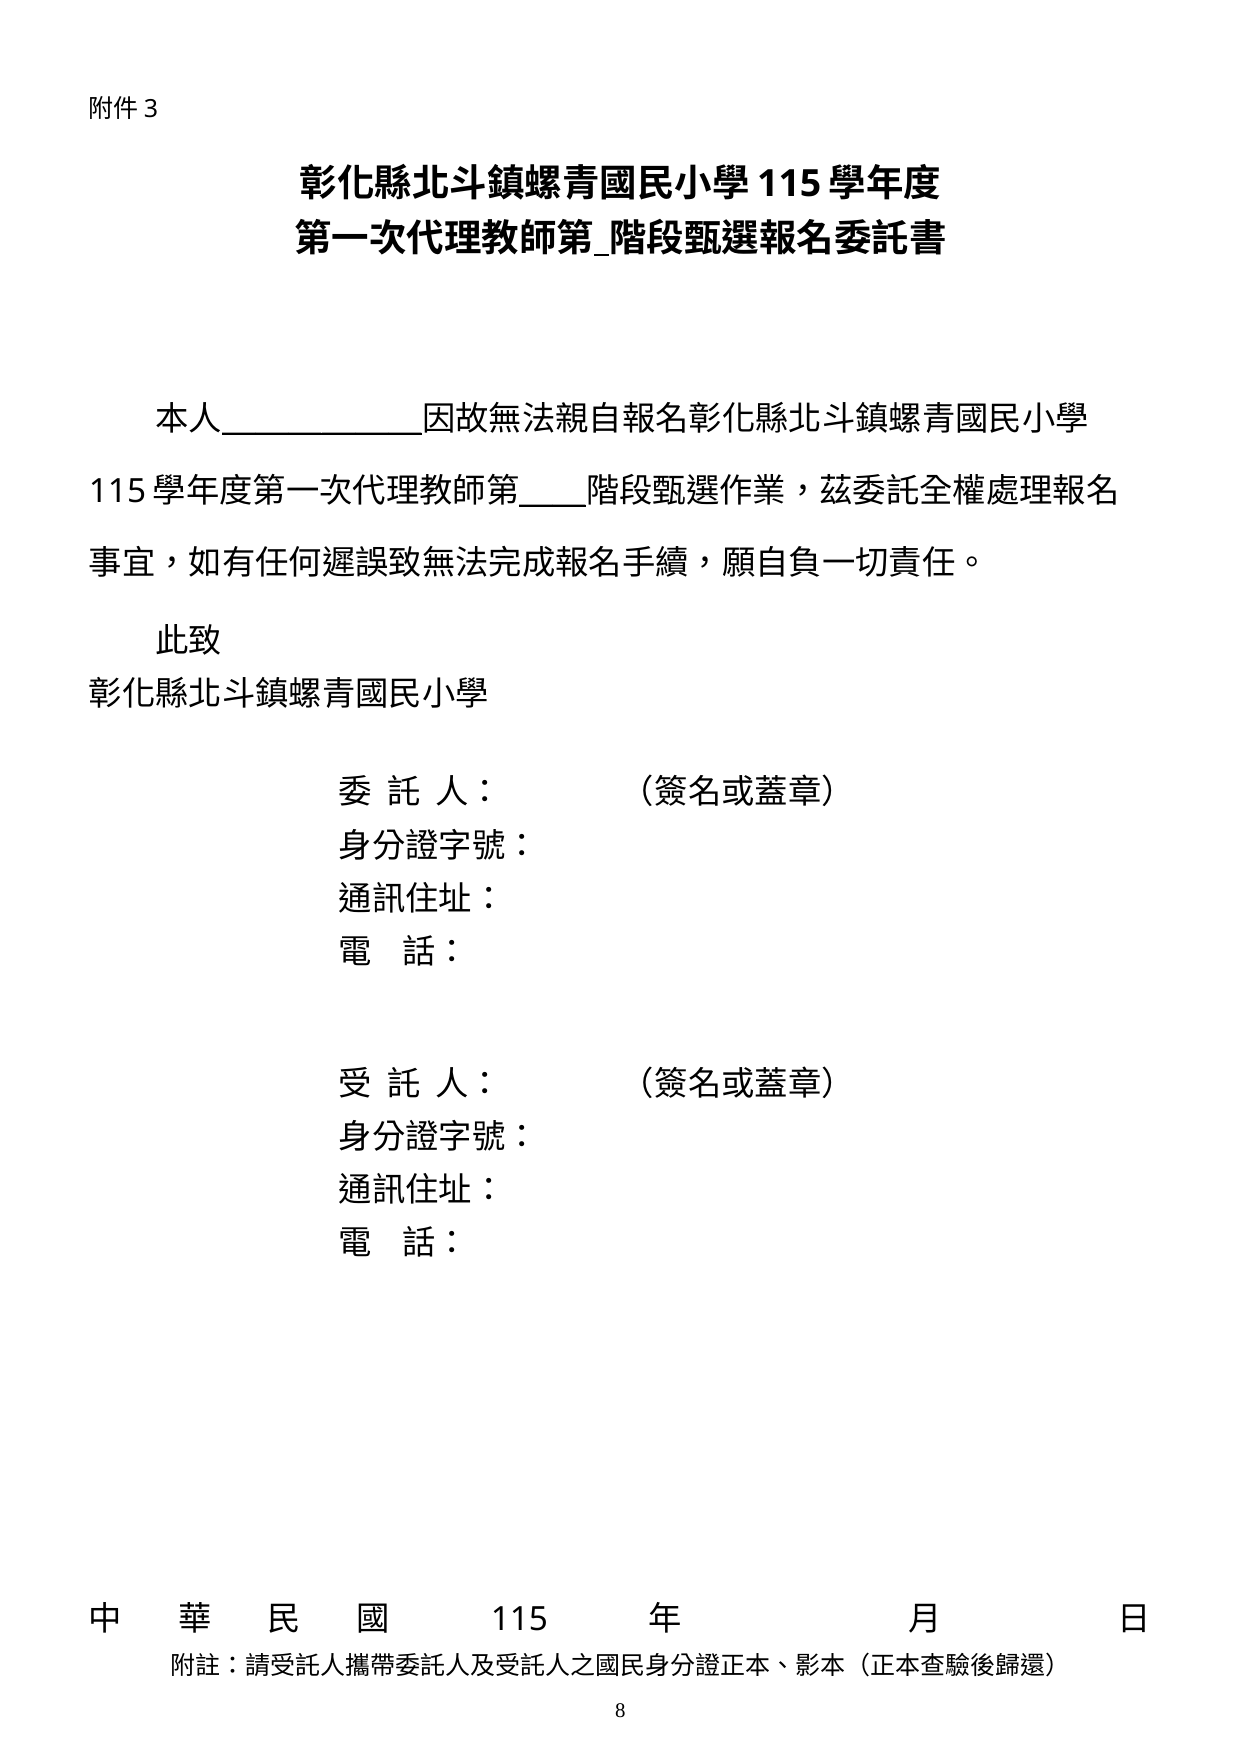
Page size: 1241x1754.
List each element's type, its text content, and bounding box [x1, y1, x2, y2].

text 本人＿＿＿＿＿＿因故無法親自報名彰化縣北斗鎮螺青國民小學115學年度第一次代理教師第＿＿階段甄選作業，茲委託全權處理報名事宜，如有任何遲誤致無法完成報名手續，願自負一切責任。 [89, 391, 1152, 584]
text 受 託 人： （簽名或蓋章） [339, 1056, 1152, 1104]
text 身分證字號： [339, 1109, 1152, 1158]
text 彰化縣北斗鎮螺青國民小學 [89, 667, 1152, 715]
text 附件3 [89, 89, 1152, 125]
text 委 託 人： （簽名或蓋章） [339, 765, 1152, 813]
text 第一次代理教師第 階段甄選報名委託書 [89, 208, 1152, 262]
text 身分證字號： [339, 818, 1152, 867]
text 通訊住址： [339, 1163, 1152, 1211]
text 電 話： [339, 1216, 1152, 1264]
text 附註：請受託人攜帶委託人及受託人之國民身分證正本、影本（正本查驗後歸還） [89, 1645, 1152, 1681]
text 中 華 民 國 115 年 月 日 [89, 1592, 1152, 1640]
text 此致 [89, 613, 1152, 662]
text 彰化縣北斗鎮螺青國民小學115學年度 [89, 153, 1152, 208]
text 通訊住址： [339, 872, 1152, 920]
text 電 話： [339, 925, 1152, 973]
